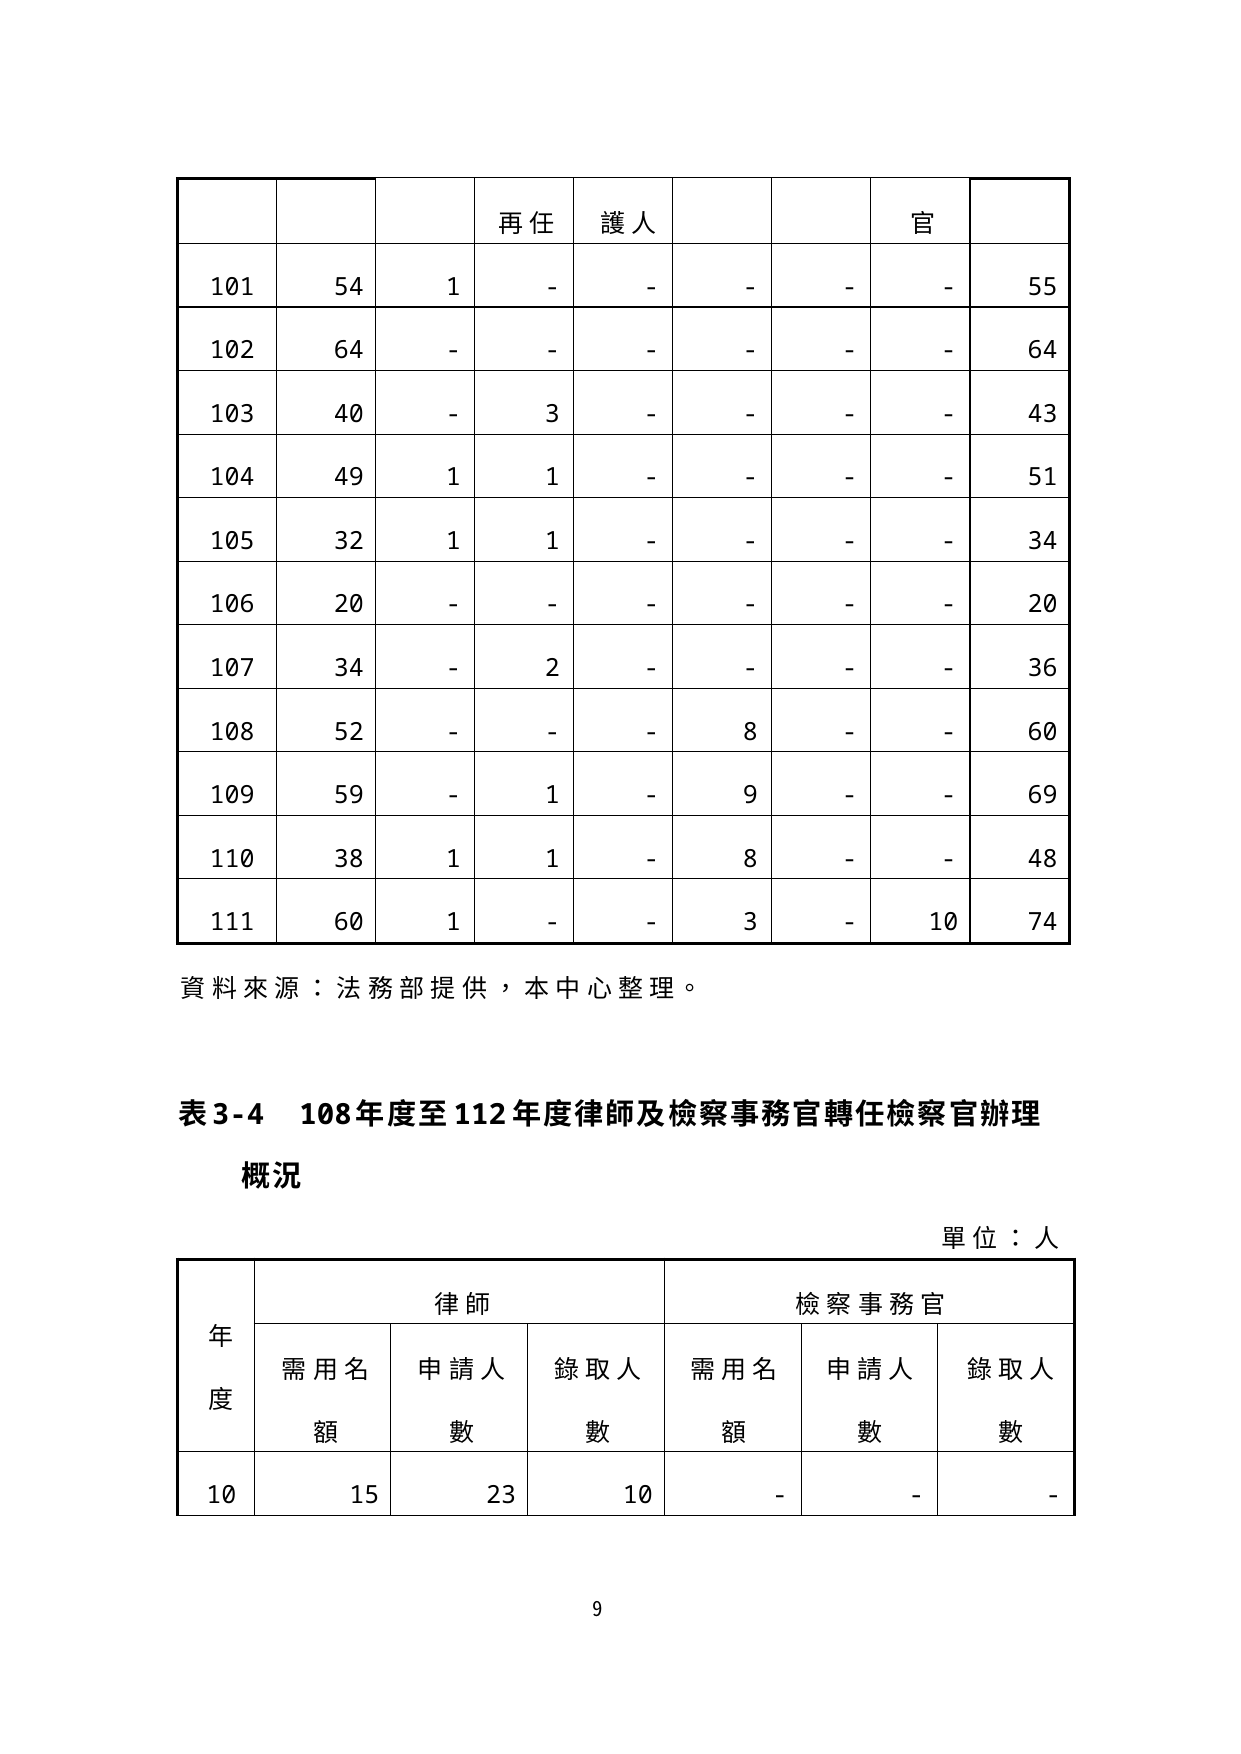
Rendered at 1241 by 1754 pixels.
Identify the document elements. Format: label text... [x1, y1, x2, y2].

table_cell 49 [277, 435, 375, 497]
table_cell - [574, 879, 672, 942]
table_cell - [574, 435, 672, 497]
table_cell - [574, 498, 672, 561]
table_cell 23 [391, 1452, 527, 1515]
table_header 檢察事務官 [665, 1261, 1073, 1323]
table_cell 103 [179, 371, 276, 433]
table_cell - [574, 244, 672, 306]
table_cell - [376, 625, 474, 688]
table_cell 111 [179, 879, 276, 942]
table_cell 104 [179, 435, 276, 497]
table_header 年度 [179, 1261, 254, 1451]
table_cell - [772, 625, 870, 688]
table_cell 34 [277, 625, 375, 688]
table_cell - [871, 625, 969, 688]
table_cell 74 [971, 879, 1068, 942]
table_cell 64 [971, 308, 1068, 370]
table_cell - [871, 244, 969, 306]
table_cell 錄取人數 [528, 1324, 664, 1451]
table_cell - [871, 498, 969, 561]
table_cell 105 [179, 498, 276, 561]
table_cell - [871, 371, 969, 433]
table_cell - [772, 244, 870, 306]
table_cell - [673, 498, 771, 561]
table_cell - [376, 308, 474, 370]
table_cell - [574, 371, 672, 433]
table_cell - [665, 1452, 801, 1515]
text 資料來源：法務部提供，本中心整理。 [177, 945, 1063, 1007]
table_cell 38 [277, 816, 375, 878]
table_cell - [871, 752, 969, 815]
table_cell - [673, 371, 771, 433]
table_cell 10 [528, 1452, 664, 1515]
table_cell 需用名額 [665, 1324, 801, 1451]
table_cell 10 [871, 879, 969, 942]
table_cell 34 [971, 498, 1068, 561]
table_cell 8 [673, 689, 771, 751]
table_cell 20 [277, 562, 375, 624]
table_cell 1 [376, 435, 474, 497]
table_cell 1 [376, 879, 474, 942]
table_cell - [802, 1452, 937, 1515]
table_cell 48 [971, 816, 1068, 878]
table_cell 申請人數 [802, 1324, 937, 1451]
table_cell - [673, 435, 771, 497]
table_cell - [772, 371, 870, 433]
text 單位：人 [177, 1195, 1063, 1257]
table_cell 108 [179, 689, 276, 751]
table_header [277, 180, 375, 243]
table_cell 107 [179, 625, 276, 688]
table_cell - [772, 562, 870, 624]
table_cell 8 [673, 816, 771, 878]
table_cell - [376, 689, 474, 751]
table_cell - [772, 308, 870, 370]
table_cell 官 [871, 178, 969, 243]
table_cell - [475, 689, 573, 751]
table_cell - [938, 1452, 1073, 1515]
table_cell 102 [179, 308, 276, 370]
table_cell 3 [673, 879, 771, 942]
table_cell - [673, 625, 771, 688]
table_cell 1 [376, 498, 474, 561]
table_cell - [475, 562, 573, 624]
table_cell - [772, 435, 870, 497]
table_cell - [574, 816, 672, 878]
table_cell - [574, 308, 672, 370]
table_cell - [574, 689, 672, 751]
table_cell 1 [376, 816, 474, 878]
table_cell 40 [277, 371, 375, 433]
table_cell - [475, 244, 573, 306]
table_cell [772, 178, 870, 243]
table_cell 9 [673, 752, 771, 815]
table_cell 110 [179, 816, 276, 878]
table_header [971, 180, 1068, 243]
table_cell - [772, 752, 870, 815]
table_cell 10 [179, 1452, 254, 1515]
table_cell - [574, 562, 672, 624]
table_cell - [376, 752, 474, 815]
table_cell 101 [179, 244, 276, 306]
table_cell 1 [376, 244, 474, 306]
table_cell 59 [277, 752, 375, 815]
table_cell - [475, 308, 573, 370]
table_cell - [772, 689, 870, 751]
table_cell 15 [255, 1452, 390, 1515]
table_cell 109 [179, 752, 276, 815]
table_cell - [673, 308, 771, 370]
table_cell [376, 178, 474, 243]
table_cell 36 [971, 625, 1068, 688]
table_cell 60 [971, 689, 1068, 751]
table_cell 1 [475, 498, 573, 561]
table_header [179, 180, 276, 243]
table_cell - [871, 308, 969, 370]
table_cell 106 [179, 562, 276, 624]
table_cell - [772, 816, 870, 878]
table_cell - [475, 879, 573, 942]
table_header 律師 [255, 1261, 664, 1323]
table_cell - [574, 625, 672, 688]
table_cell - [673, 244, 771, 306]
table_cell 32 [277, 498, 375, 561]
table_cell - [871, 689, 969, 751]
table_cell 64 [277, 308, 375, 370]
table_cell 1 [475, 816, 573, 878]
table_cell - [772, 879, 870, 942]
table_cell 51 [971, 435, 1068, 497]
table_cell - [574, 752, 672, 815]
table_cell 1 [475, 752, 573, 815]
table_cell - [376, 562, 474, 624]
table_cell 1 [475, 435, 573, 497]
table_cell 護人 [574, 178, 672, 243]
table_cell 55 [971, 244, 1068, 306]
table_cell - [871, 435, 969, 497]
table_cell 43 [971, 371, 1068, 433]
table_cell [673, 178, 771, 243]
table_cell 3 [475, 371, 573, 433]
table_cell 2 [475, 625, 573, 688]
table_cell - [871, 816, 969, 878]
text 表3-4 108年度至112年度律師及檢察事務官轉任檢察官辦理概況 [177, 1070, 1063, 1195]
table_cell - [673, 562, 771, 624]
table_cell 需用名額 [255, 1324, 390, 1451]
table_cell 20 [971, 562, 1068, 624]
table_cell - [376, 371, 474, 433]
table_cell 69 [971, 752, 1068, 815]
table_cell 申請人數 [391, 1324, 527, 1451]
table_cell 再任 [475, 178, 573, 243]
table_cell - [772, 498, 870, 561]
table_cell 60 [277, 879, 375, 942]
table_cell 錄取人數 [938, 1324, 1073, 1451]
table_cell - [871, 562, 969, 624]
table_cell 52 [277, 689, 375, 751]
table_cell 54 [277, 244, 375, 306]
